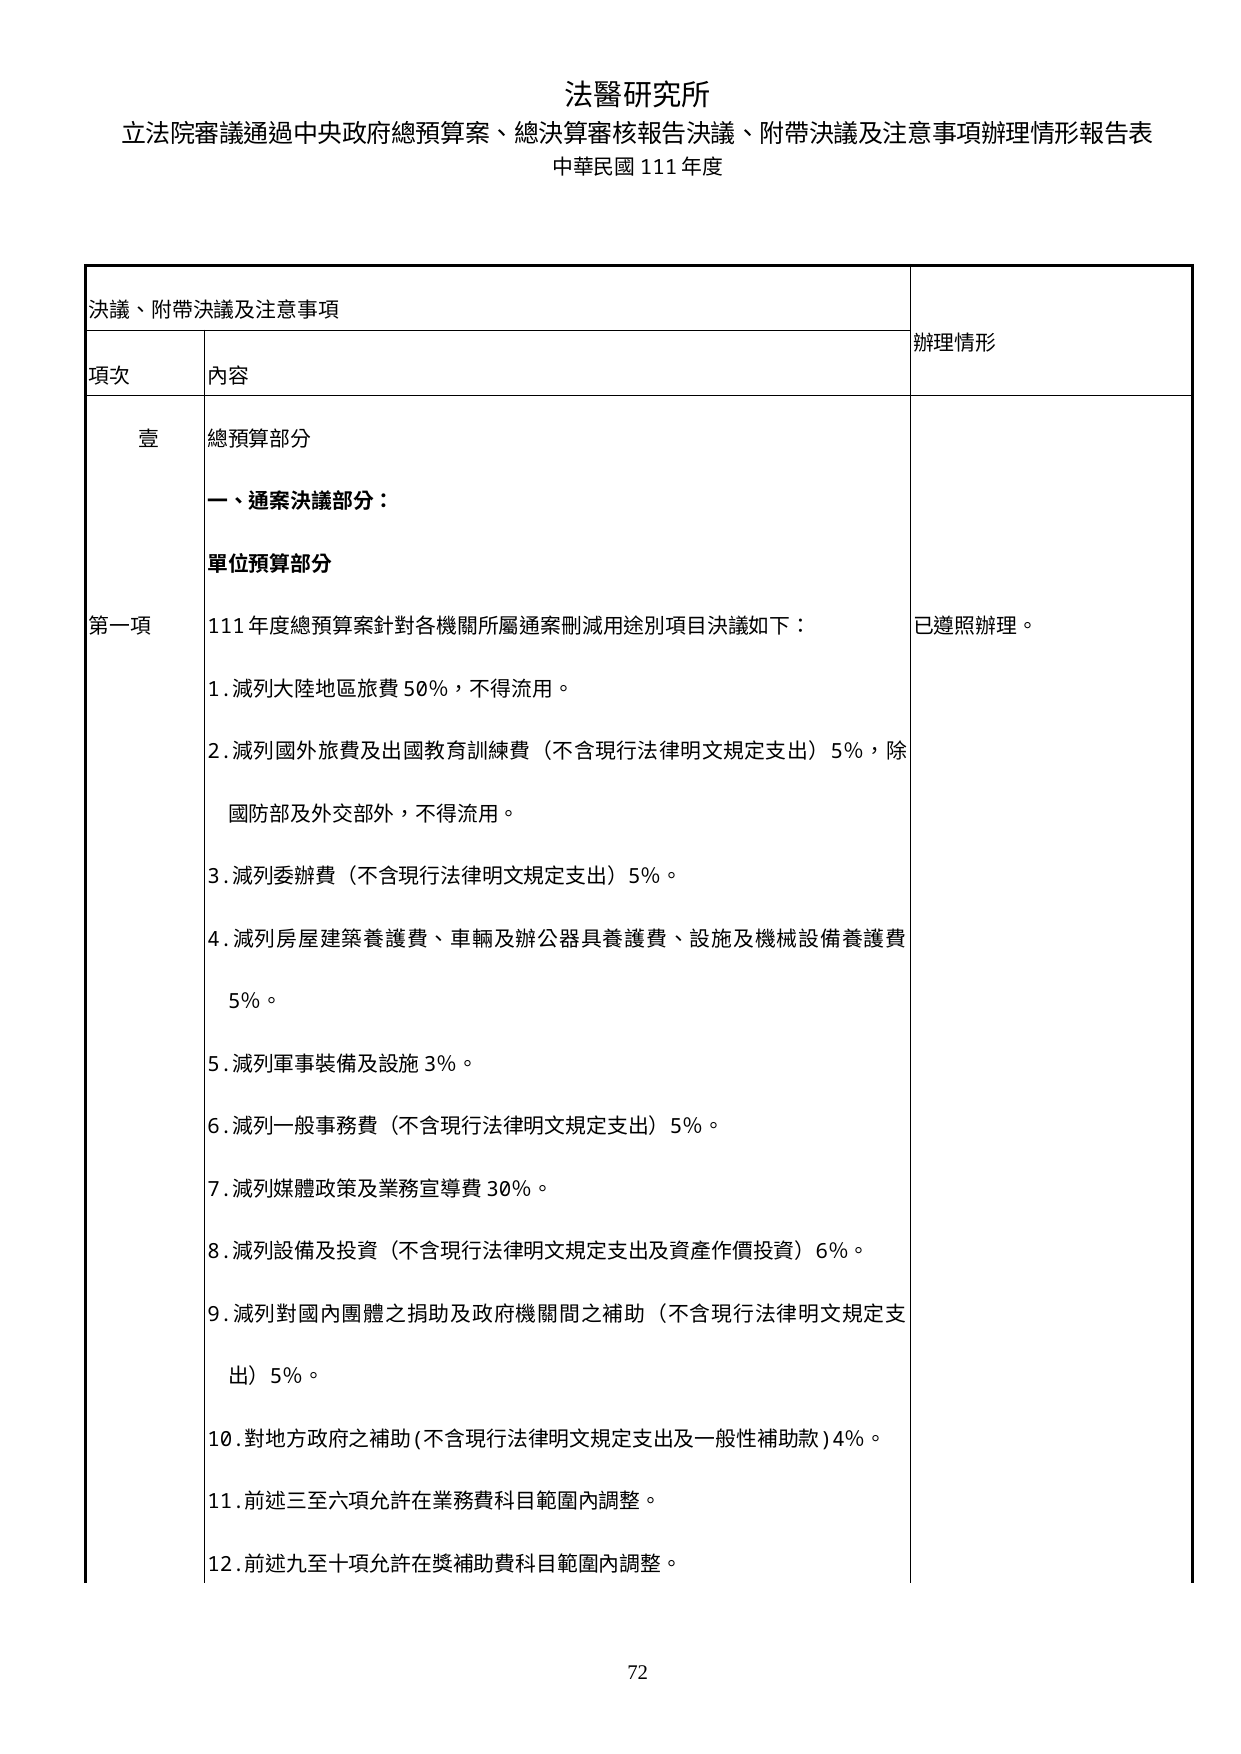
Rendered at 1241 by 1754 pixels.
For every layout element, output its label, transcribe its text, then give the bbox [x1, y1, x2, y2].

table_cell 壹 第一項 [87, 396, 204, 1583]
table_cell 總預算部分 一、通案決議部分： 單位預算部分 111年度總預算案針對各機關所屬通案刪減用途別項目決議如下： 1.減列大陸地區旅費50％，不得流用。 2.減列國外旅費及出國教育訓練費（不含現行法律明文規定支出）5％，除國防部及外交部外，不得流用。 3.減列委辦費（不含現行法律明文規定支出）5％。 4.減列房屋建築養護費、車輛及辦公器具養護費、設施及機械設備養護費5％。 5.減列軍事裝備及設施3％。 6.減列一般事務費（不含現行法律明文規定支出）5％。 7.減列媒體政策及業務宣導費30％。 8.減列設備及投資（不含現行法律明文規定支出及資產作價投資）6％。 9.減列對國內團體之捐助及政府機關間之補助（不含現行法律明文規定支出）5％。 10.對地方政府之補助(不含現行法律明文規定支出及一般性補助款)4％。 11.前述三至六項允許在業務費科目範圍內調整。 12.前述九至十項允許在獎補助費科目範圍內調整。 [205, 396, 910, 1583]
table_cell 已遵照辦理。 [911, 396, 1191, 1583]
table_cell 內容 [205, 331, 910, 395]
table_cell 項次 [87, 331, 204, 395]
table_header 決議、附帶決議及注意事項 [87, 267, 910, 329]
table_header 辦理情形 [911, 267, 1191, 395]
